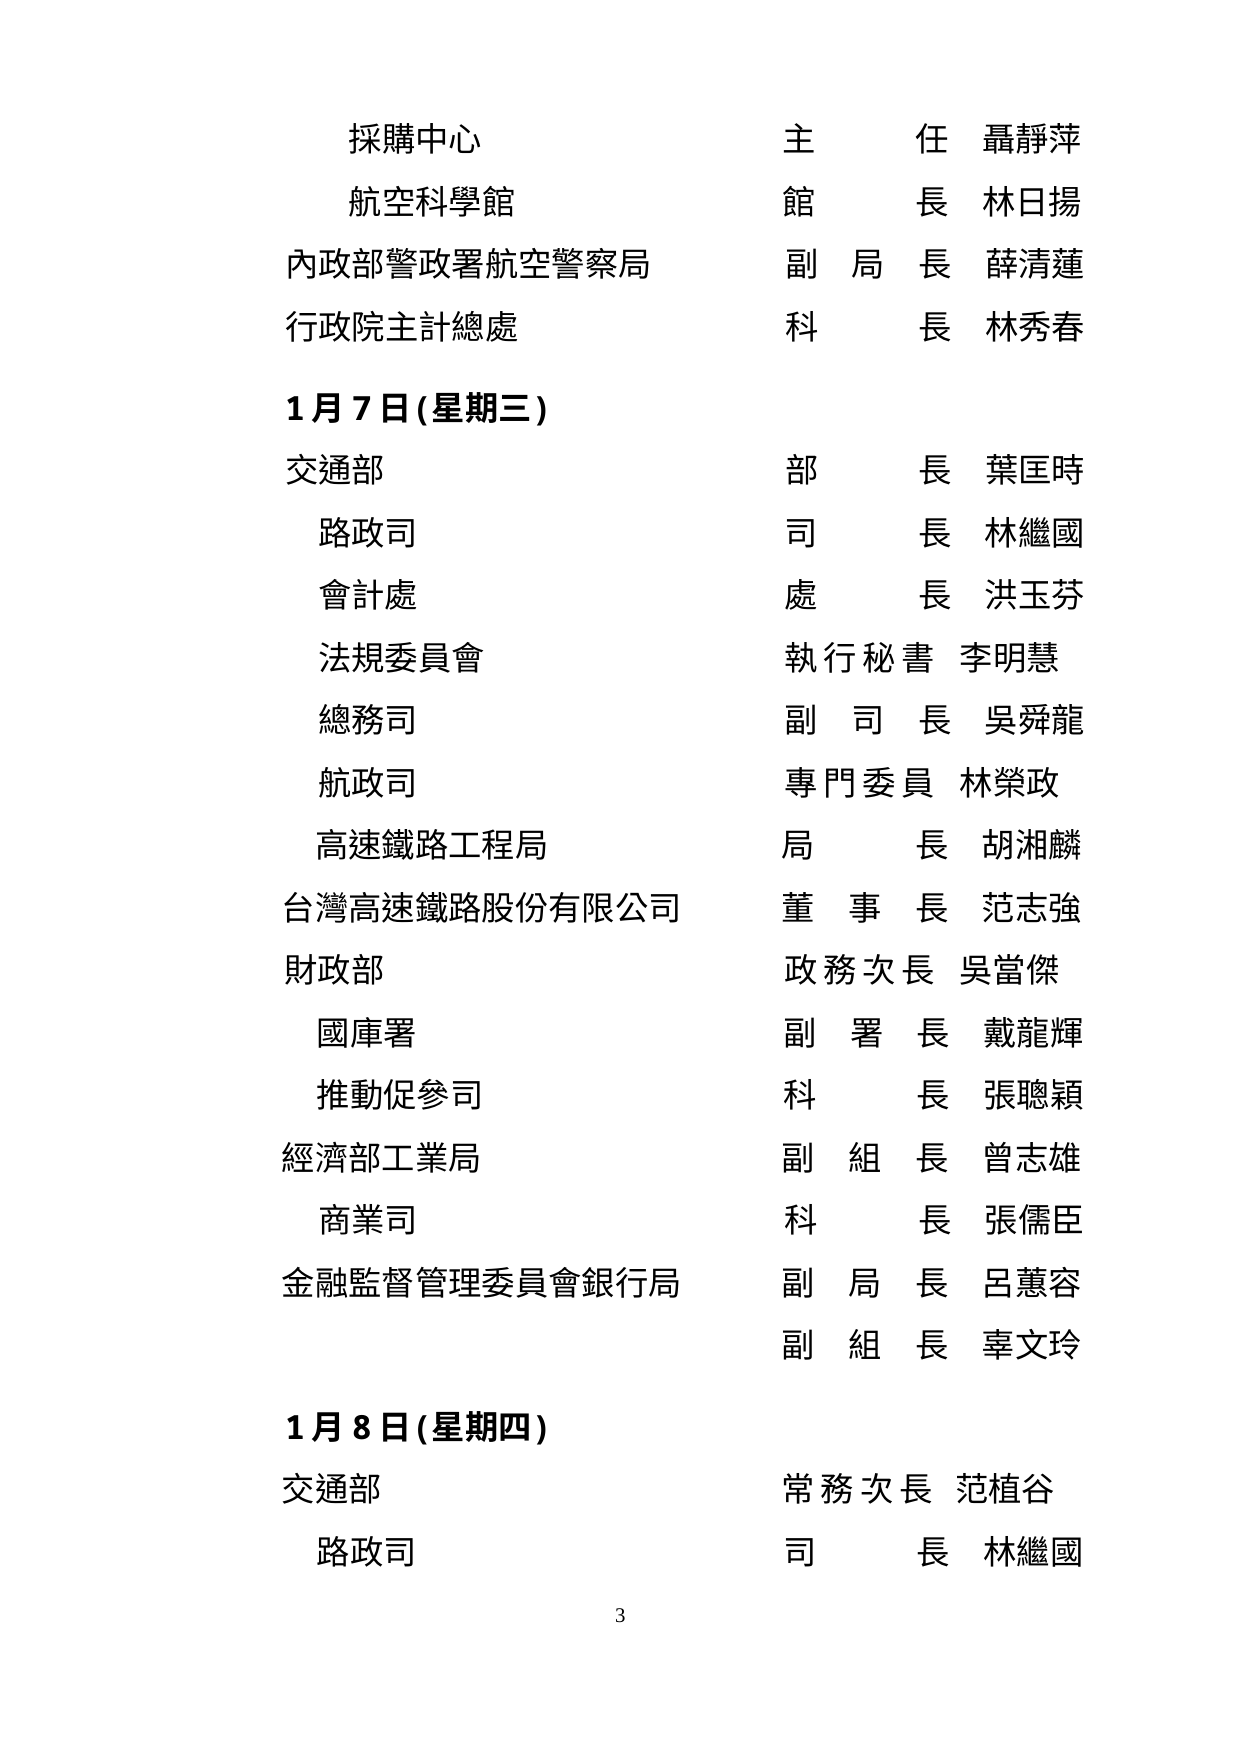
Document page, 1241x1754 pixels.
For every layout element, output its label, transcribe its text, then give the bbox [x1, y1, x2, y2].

text 行政院主計總處 科 長 林秀春 [118, 283, 1122, 346]
text 副 組 長 辜文玲 [118, 1302, 1122, 1364]
text 高速鐵路工程局 局 長 胡湘麟 [118, 802, 1122, 864]
text 內政部警政署航空警察局 副 局 長 薛清蓮 [118, 221, 1122, 283]
text 國庫署 副 署 長 戴龍輝 [118, 989, 1122, 1052]
text 採購中心 主 任 聶靜萍 [118, 96, 1122, 158]
text 1月8日(星期四) [118, 1383, 1122, 1446]
text 法規委員會 執行秘書 李明慧 [118, 614, 1122, 677]
text 台灣高速鐵路股份有限公司 董 事 長 范志強 [118, 864, 1122, 927]
text 路政司 司 長 林繼國 [118, 489, 1122, 552]
text 總務司 副 司 長 吳舜龍 [118, 677, 1122, 739]
text 1月7日(星期三) [118, 364, 1122, 427]
text 路政司 司 長 林繼國 [118, 1508, 1122, 1571]
text 航空科學館 館 長 林日揚 [118, 158, 1122, 221]
text 航政司 專門委員 林榮政 [118, 739, 1122, 802]
text 交通部 常務次長 范植谷 [118, 1446, 1122, 1508]
text 推動促參司 科 長 張聰穎 [118, 1052, 1122, 1114]
text 經濟部工業局 副 組 長 曾志雄 [118, 1114, 1122, 1177]
text 金融監督管理委員會銀行局 副 局 長 呂蕙容 [118, 1239, 1122, 1302]
text 會計處 處 長 洪玉芬 [118, 552, 1122, 614]
text 財政部 政務次長 吳當傑 [118, 927, 1122, 989]
text 商業司 科 長 張儒臣 [118, 1177, 1122, 1239]
text 交通部 部 長 葉匡時 [118, 427, 1122, 489]
